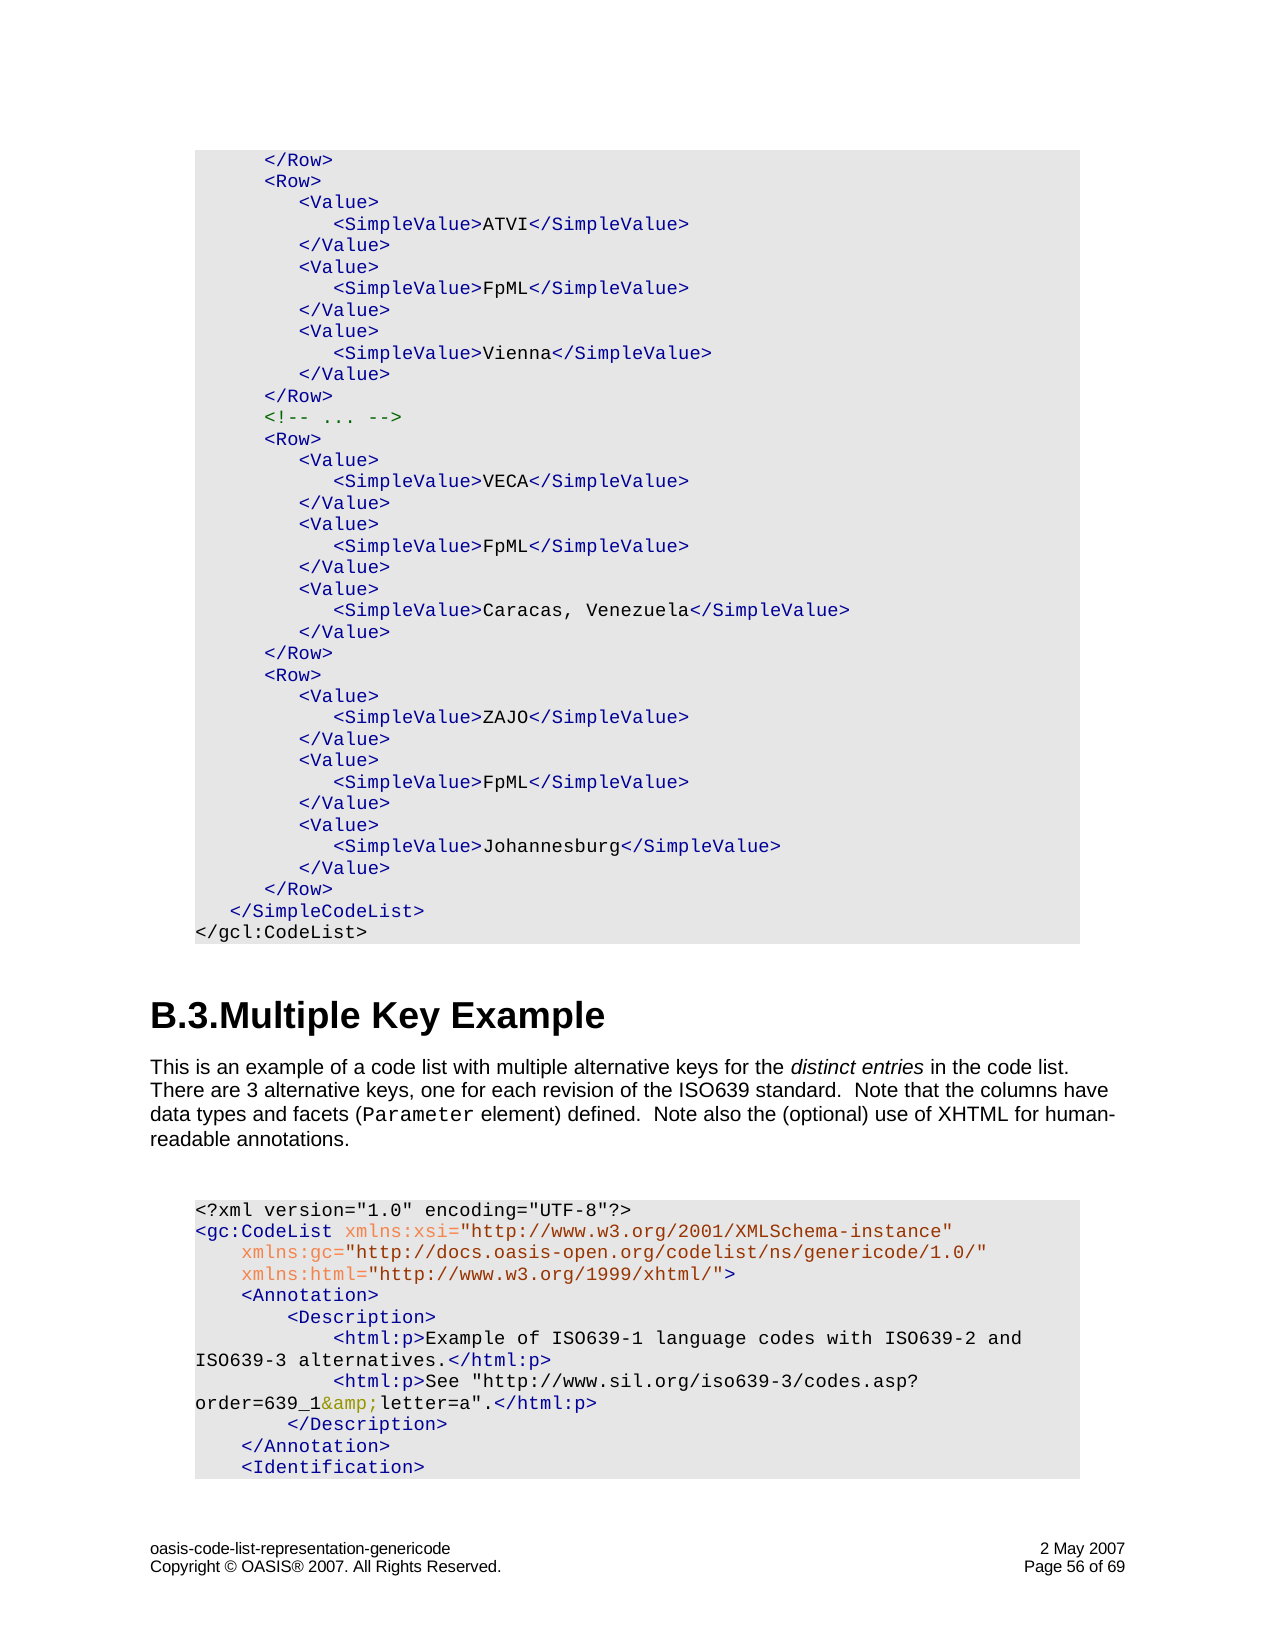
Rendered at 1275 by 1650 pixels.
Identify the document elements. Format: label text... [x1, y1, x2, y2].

text <SimpleValue>ZAJO</SimpleValue> [195, 708, 1080, 729]
subtitle Multiple Key Example [150, 994, 1125, 1037]
text </Row> [195, 386, 1080, 407]
text </Row> [195, 643, 1080, 665]
text <Value> [195, 257, 1080, 279]
text </SimpleCodeList> [195, 901, 1080, 922]
text <Row> [195, 665, 1080, 686]
text <Value> [195, 450, 1080, 472]
text </Annotation> [195, 1436, 1080, 1457]
text <SimpleValue>FpML</SimpleValue> [195, 279, 1080, 300]
text <Annotation> [195, 1286, 1080, 1307]
text <SimpleValue>Vienna</SimpleValue> [195, 343, 1080, 364]
text <?xml version="1.0" encoding="UTF-8"?> [195, 1200, 1080, 1221]
text </Value> [195, 300, 1080, 322]
text This is an example of a code list with multiple alternative keys for the distinct entries in the code list. There are 3 alternative keys, one for each revision of the ISO639 standard. Note that the columns have data types and facets (Parameter element) defined. Note also the (optional) use of XHTML for human-readable annotations. [150, 1055, 1125, 1151]
text <Identification> [195, 1457, 1080, 1479]
text <html:p>Example of ISO639-1 language codes with ISO639-2 and ISO639-3 alternatives.</html:p> [195, 1329, 1080, 1372]
text <Value> [195, 193, 1080, 214]
text </Value> [195, 729, 1080, 751]
text </Value> [195, 236, 1080, 257]
text <Row> [195, 429, 1080, 450]
text <Value> [195, 322, 1080, 343]
text <SimpleValue>FpML</SimpleValue> [195, 772, 1080, 794]
text </Value> [195, 622, 1080, 643]
text <SimpleValue>Johannesburg</SimpleValue> [195, 837, 1080, 858]
text </Row> [195, 879, 1080, 901]
text xmlns:gc="http://docs.oasis-open.org/codelist/ns/genericode/1.0/" [195, 1243, 1080, 1264]
text </Description> [195, 1414, 1080, 1436]
text xmlns:html="http://www.w3.org/1999/xhtml/"> [195, 1264, 1080, 1286]
text <gc:CodeList xmlns:xsi="http://www.w3.org/2001/XMLSchema-instance" [195, 1221, 1080, 1243]
text <Description> [195, 1307, 1080, 1329]
text <SimpleValue>Caracas, Venezuela</SimpleValue> [195, 601, 1080, 622]
text </gcl:CodeList> [195, 922, 1080, 944]
text <!-- ... --> [195, 407, 1080, 429]
text </Value> [195, 858, 1080, 879]
text <Value> [195, 686, 1080, 708]
text </Value> [195, 558, 1080, 579]
text <Value> [195, 579, 1080, 601]
text </Value> [195, 493, 1080, 515]
text <Value> [195, 751, 1080, 772]
text <SimpleValue>FpML</SimpleValue> [195, 536, 1080, 558]
text <Row> [195, 171, 1080, 193]
text </Value> [195, 794, 1080, 815]
text <SimpleValue>ATVI</SimpleValue> [195, 214, 1080, 236]
text </Value> [195, 364, 1080, 386]
text </Row> [195, 150, 1080, 171]
text <SimpleValue>VECA</SimpleValue> [195, 472, 1080, 493]
text <Value> [195, 515, 1080, 536]
text <html:p>See "http://www.sil.org/iso639-3/codes.asp?order=639_1&amp;letter=a".</html:p> [195, 1372, 1080, 1414]
text <Value> [195, 815, 1080, 837]
